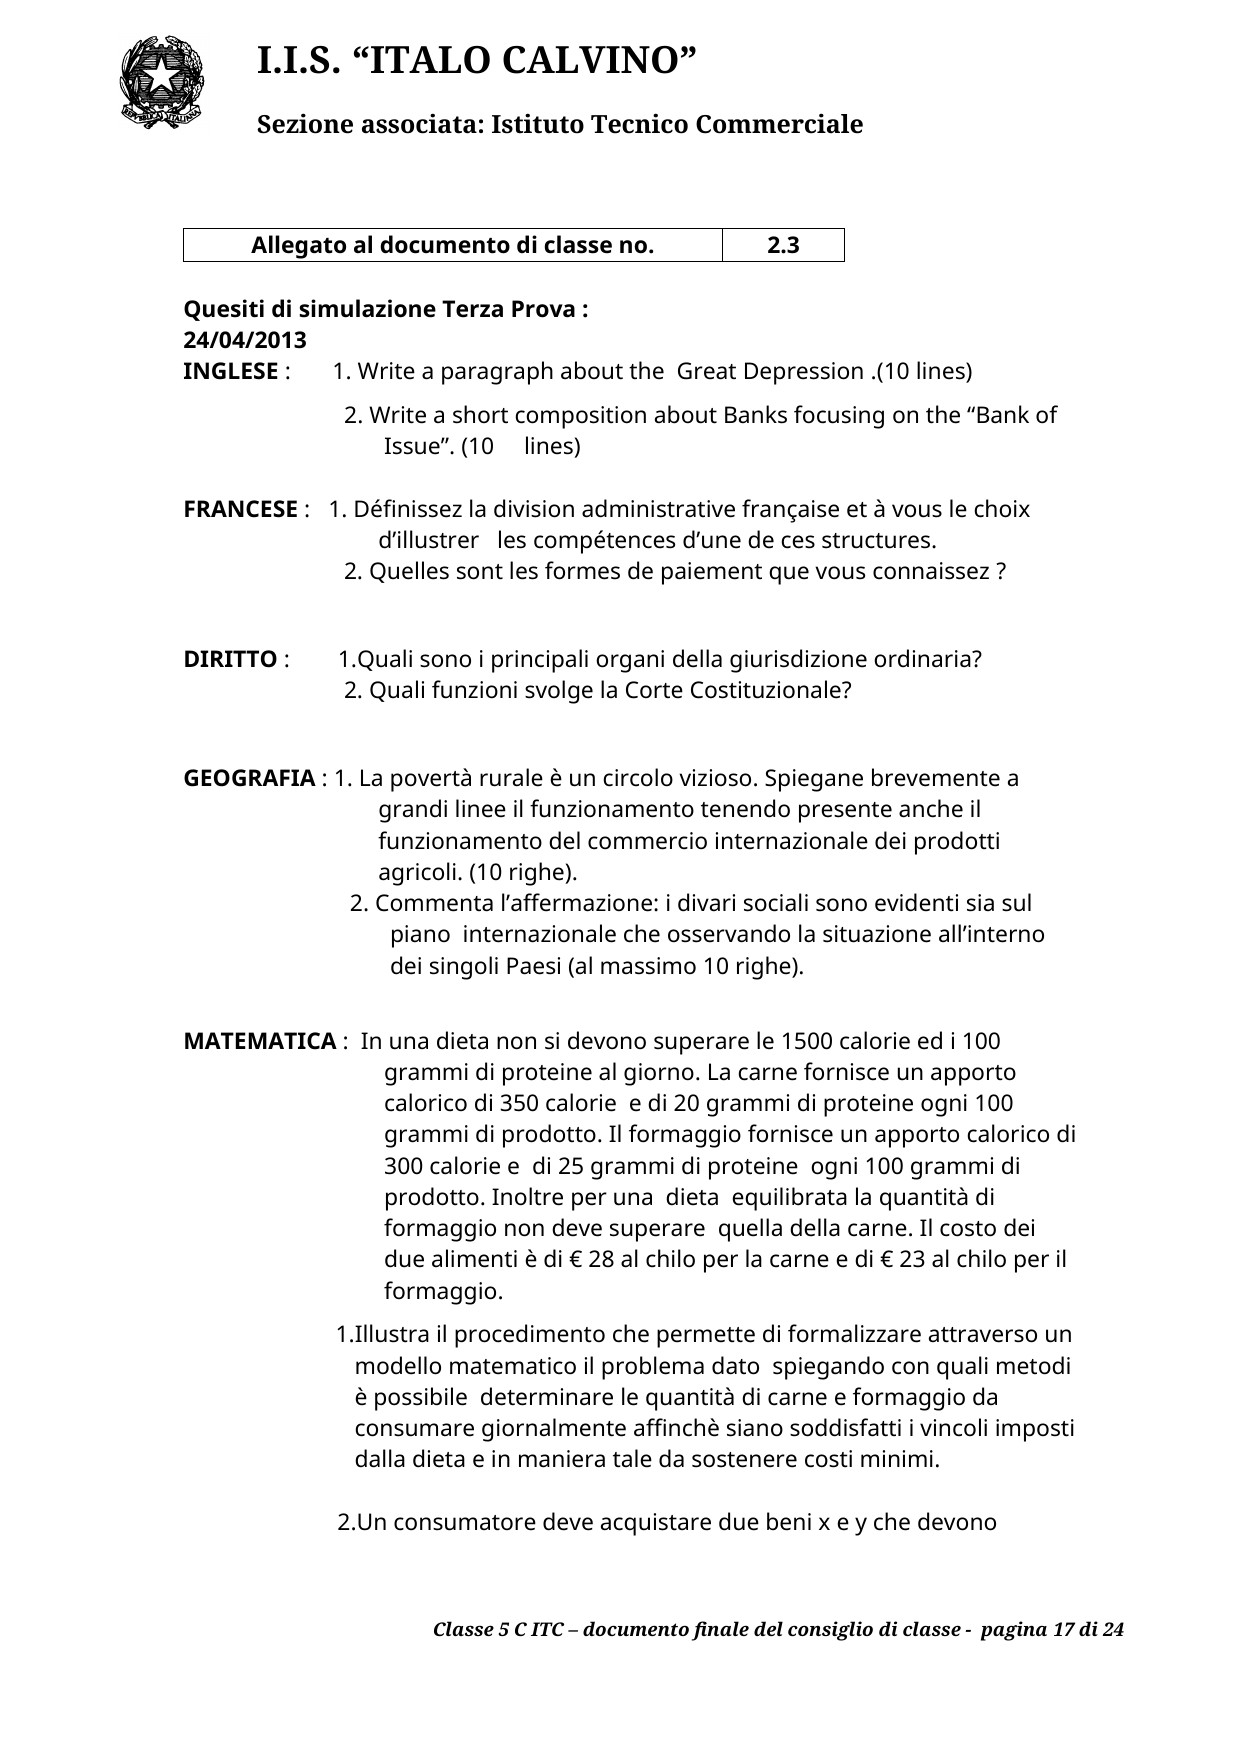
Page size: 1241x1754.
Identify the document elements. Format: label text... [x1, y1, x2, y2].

text modello matematico il problema dato spiegando con quali metodi è possibile determinare le quantità di carne e formaggio da consumare giornalmente affinchè siano soddisfatti i vincoli imposti dalla dieta e in maniera tale da sostenere costi minimi. [354, 1349, 1081, 1474]
text 2. Quelles sont les formes de paiement que vous connaissez ? [183, 555, 1081, 587]
text Quesiti di simulazione Terza Prova : [183, 293, 1081, 324]
text Issue”. (10 lines) [384, 430, 1081, 462]
text 2. Commenta l’affermazione: i divari sociali sono evidenti sia sul [183, 887, 1081, 918]
text FRANCESE : 1. Définissez la division administrative française et à vous le choix [183, 493, 1081, 524]
table_header Allegato al documento di classe no. [184, 229, 722, 261]
text 24/04/2013 [183, 324, 1081, 355]
text grandi linee il funzionamento tenendo presente anche il funzionamento del commercio internazionale dei prodotti agricoli. (10 righe). [378, 793, 1081, 887]
text 2. Quali funzioni svolge la Corte Costituzionale? [183, 674, 1081, 705]
text d’illustrer les compétences d’une de ces structures. [378, 524, 1081, 555]
text INGLESE : 1. Write a paragraph about the Great Depression .(10 lines) [183, 355, 1081, 387]
text 1.Illustra il procedimento che permette di formalizzare attraverso un [258, 1318, 1081, 1349]
text DIRITTO : 1.Quali sono i principali organi della giurisdizione ordinaria? [183, 643, 1081, 674]
text GEOGRAFIA : 1. La povertà rurale è un circolo vizioso. Spiegane brevemente a [183, 762, 1081, 793]
table_header 2.3 [723, 229, 844, 261]
text grammi di proteine al giorno. La carne fornisce un apporto calorico di 350 calorie e di 20 grammi di proteine ogni 100 grammi di prodotto. Il formaggio fornisce un apporto calorico di 300 calorie e di 25 grammi di proteine ogni 100 grammi di prodotto. Inoltre per una dieta equilibrata la quantità di formaggio non deve superare quella della carne. Il costo dei due alimenti è di € 28 al chilo per la carne e di € 23 al chilo per il formaggio. [384, 1056, 1081, 1306]
text 2.Un consumatore deve acquistare due beni x e y che devono [266, 1506, 1081, 1537]
text MATEMATICA : In una dieta non si devono superare le 1500 calorie ed i 100 [183, 1024, 1081, 1056]
text piano internazionale che osservando la situazione all’interno dei singoli Paesi (al massimo 10 righe). [390, 918, 1081, 981]
text 2. Write a short composition about Banks focusing on the “Bank of [183, 399, 1081, 430]
